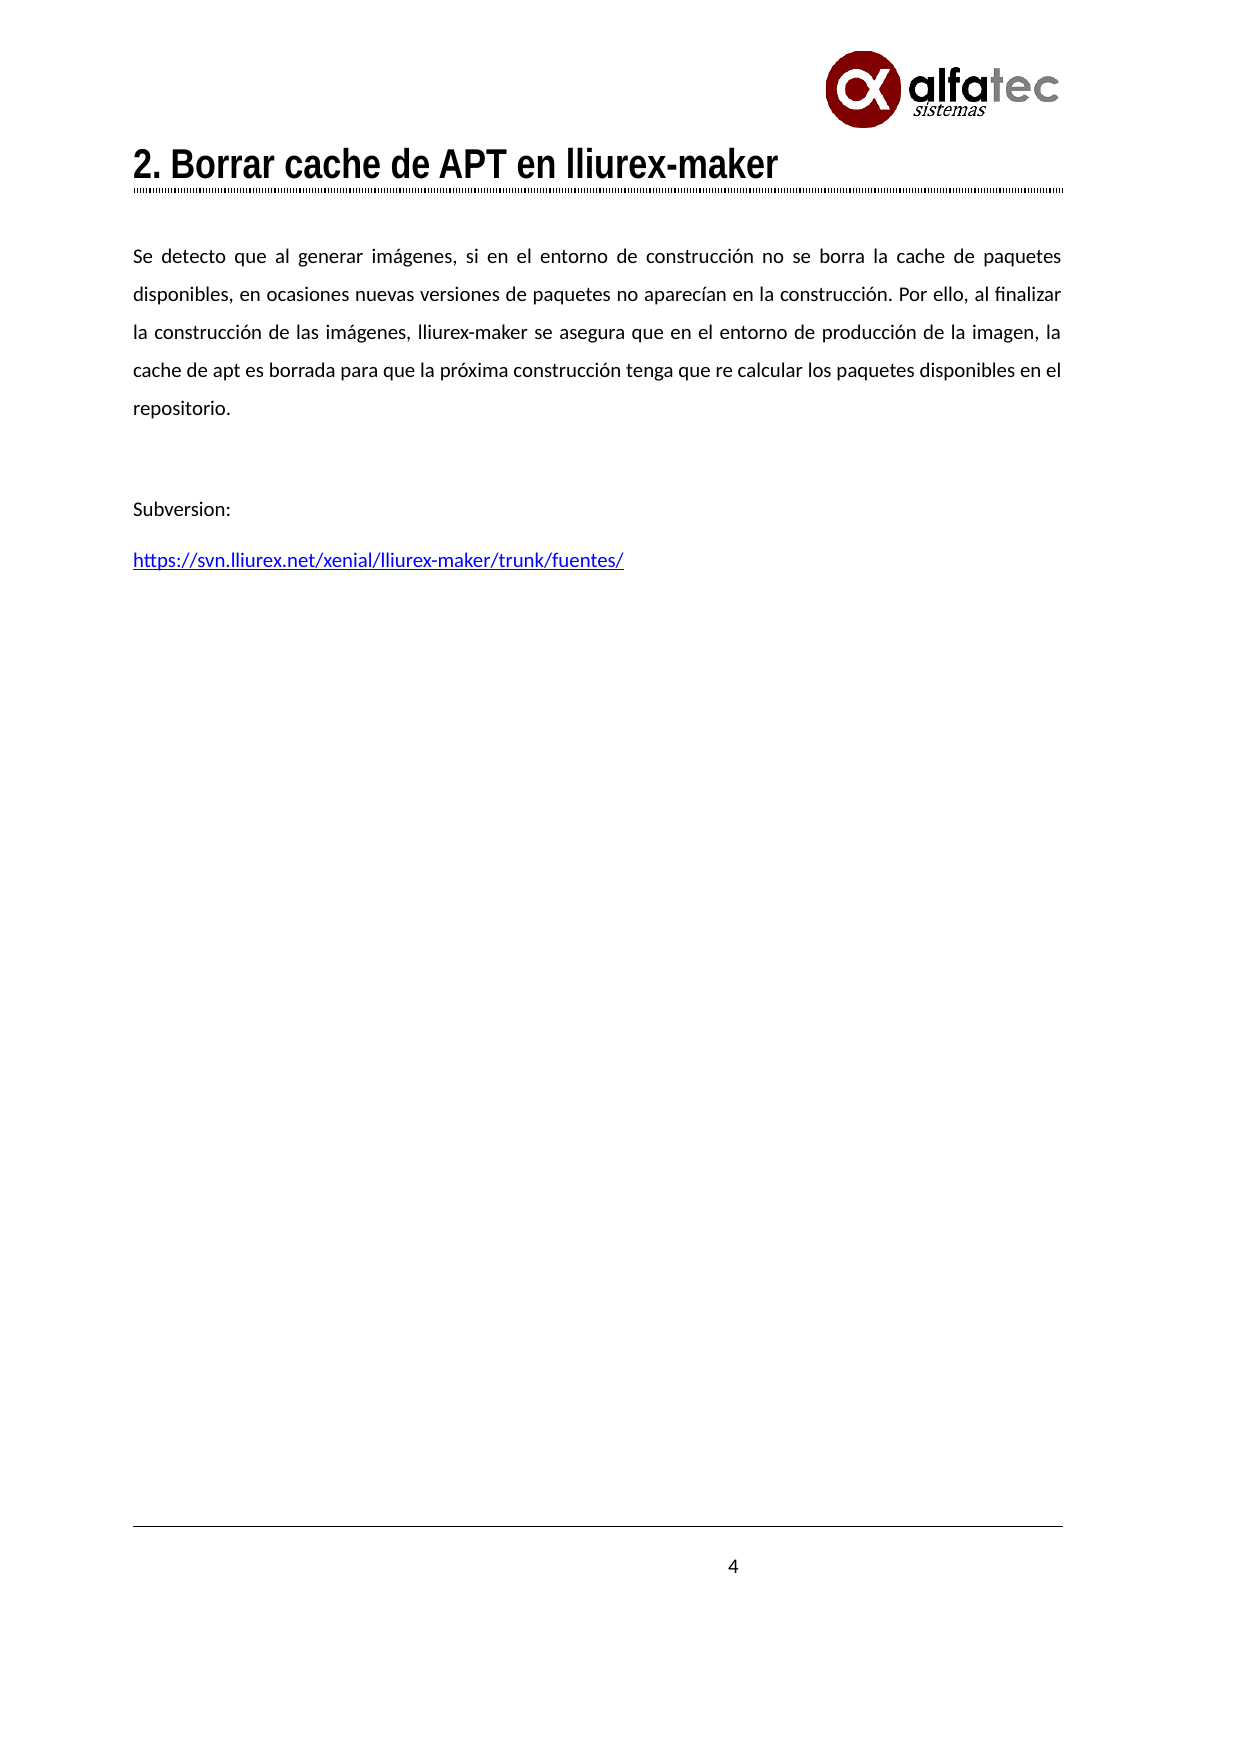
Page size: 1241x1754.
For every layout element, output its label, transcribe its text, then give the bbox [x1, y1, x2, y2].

subtitle Borrar cache de APT en lliurex-maker [133, 148, 1063, 193]
text https://svn.lliurex.net/xenial/lliurex-maker/trunk/fuentes/ [133, 547, 1063, 573]
text Subversion: [133, 497, 1063, 522]
picture [825, 51, 1061, 128]
text Se detecto que al generar imágenes, si en el entorno de construcción no se borra la cache de paquetes disponibles, en ocasiones nuevas versiones de paquetes no aparecían en la construcción. Por ello, al finalizar la construcción de las imágenes, lliurex-maker se asegura que en el entorno de producción de la imagen, la cache de apt es borrada para que la próxima construcción tenga que re calcular los paquetes disponibles en el repositorio. [133, 243, 1063, 421]
